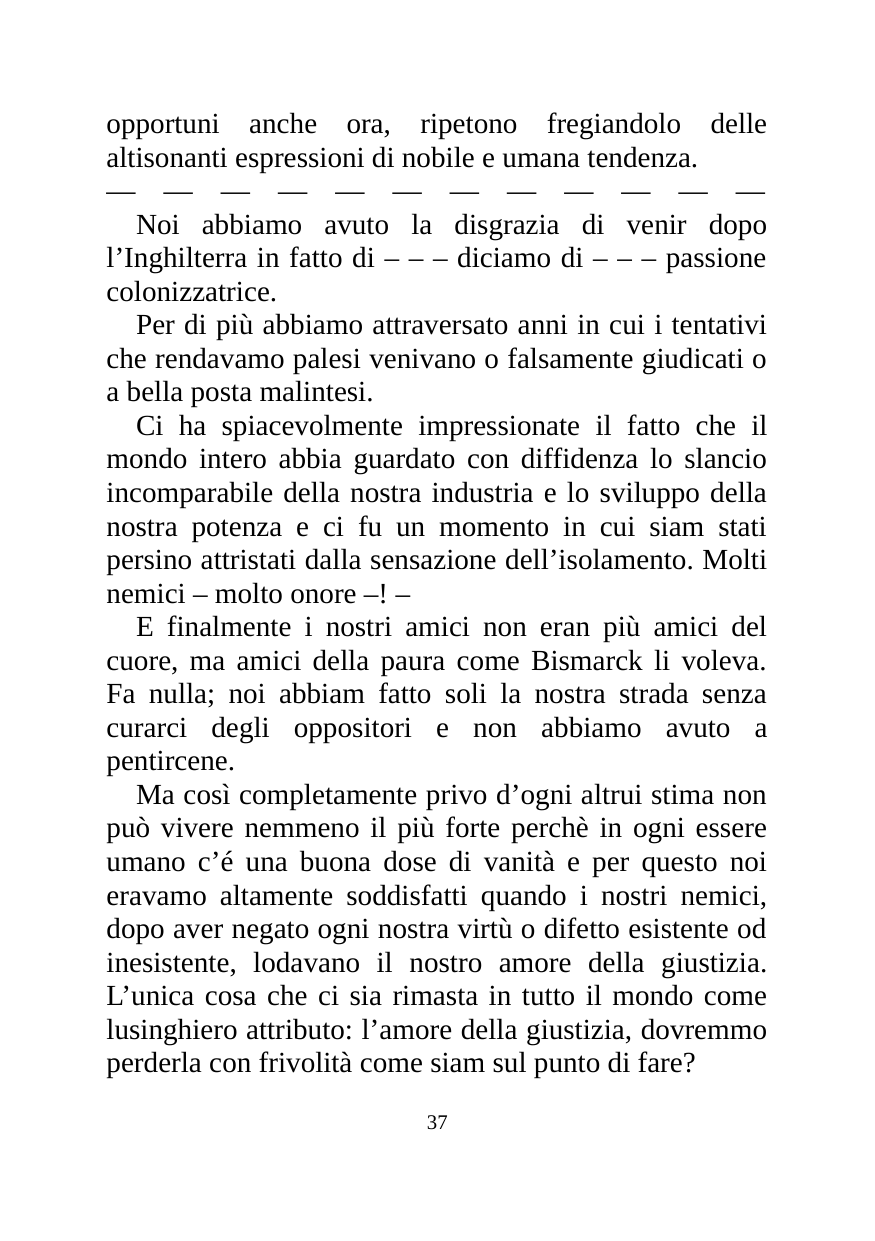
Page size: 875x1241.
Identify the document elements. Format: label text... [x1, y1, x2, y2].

text Ma così completamente privo d’ogni altrui stima non può vivere nemmeno il più forte perchè in ogni essere umano c’é una buona dose di vanità e per questo noi eravamo altamente soddisfatti quando i nostri nemici, dopo aver negato ogni nostra virtù o difetto esistente od inesistente, lodavano il nostro amore della giustizia. L’unica cosa che ci sia rimasta in tutto il mondo come lusinghiero attributo: l’amore della giustizia, dovremmo perderla con frivolità come siam sul punto di fare? [106, 777, 768, 1079]
text — — — — — — — — — — — — [106, 173, 768, 207]
text E finalmente i nostri amici non eran più amici del cuore, ma amici della paura come Bismarck li voleva. Fa nulla; noi abbiam fatto soli la nostra strada senza curarci degli oppositori e non abbiamo avuto a pentircene. [106, 609, 768, 777]
text opportuni anche ora, ripetono fregiandolo delle altisonanti espressioni di nobile e umana tendenza. [106, 106, 768, 173]
text Per di più abbiamo attraversato anni in cui i tentativi che rendavamo palesi venivano o falsamente giudicati o a bella posta malintesi. [106, 307, 768, 408]
text Ci ha spiacevolmente impressionate il fatto che il mondo intero abbia guardato con diffidenza lo slancio incomparabile della nostra industria e lo sviluppo della nostra potenza e ci fu un momento in cui siam stati persino attristati dalla sensazione dell’isolamento. Molti nemici – molto onore –! – [106, 408, 768, 609]
text Noi abbiamo avuto la disgrazia di venir dopo l’Inghilterra in fatto di – – – diciamo di – – – passione colonizzatrice. [106, 207, 768, 307]
